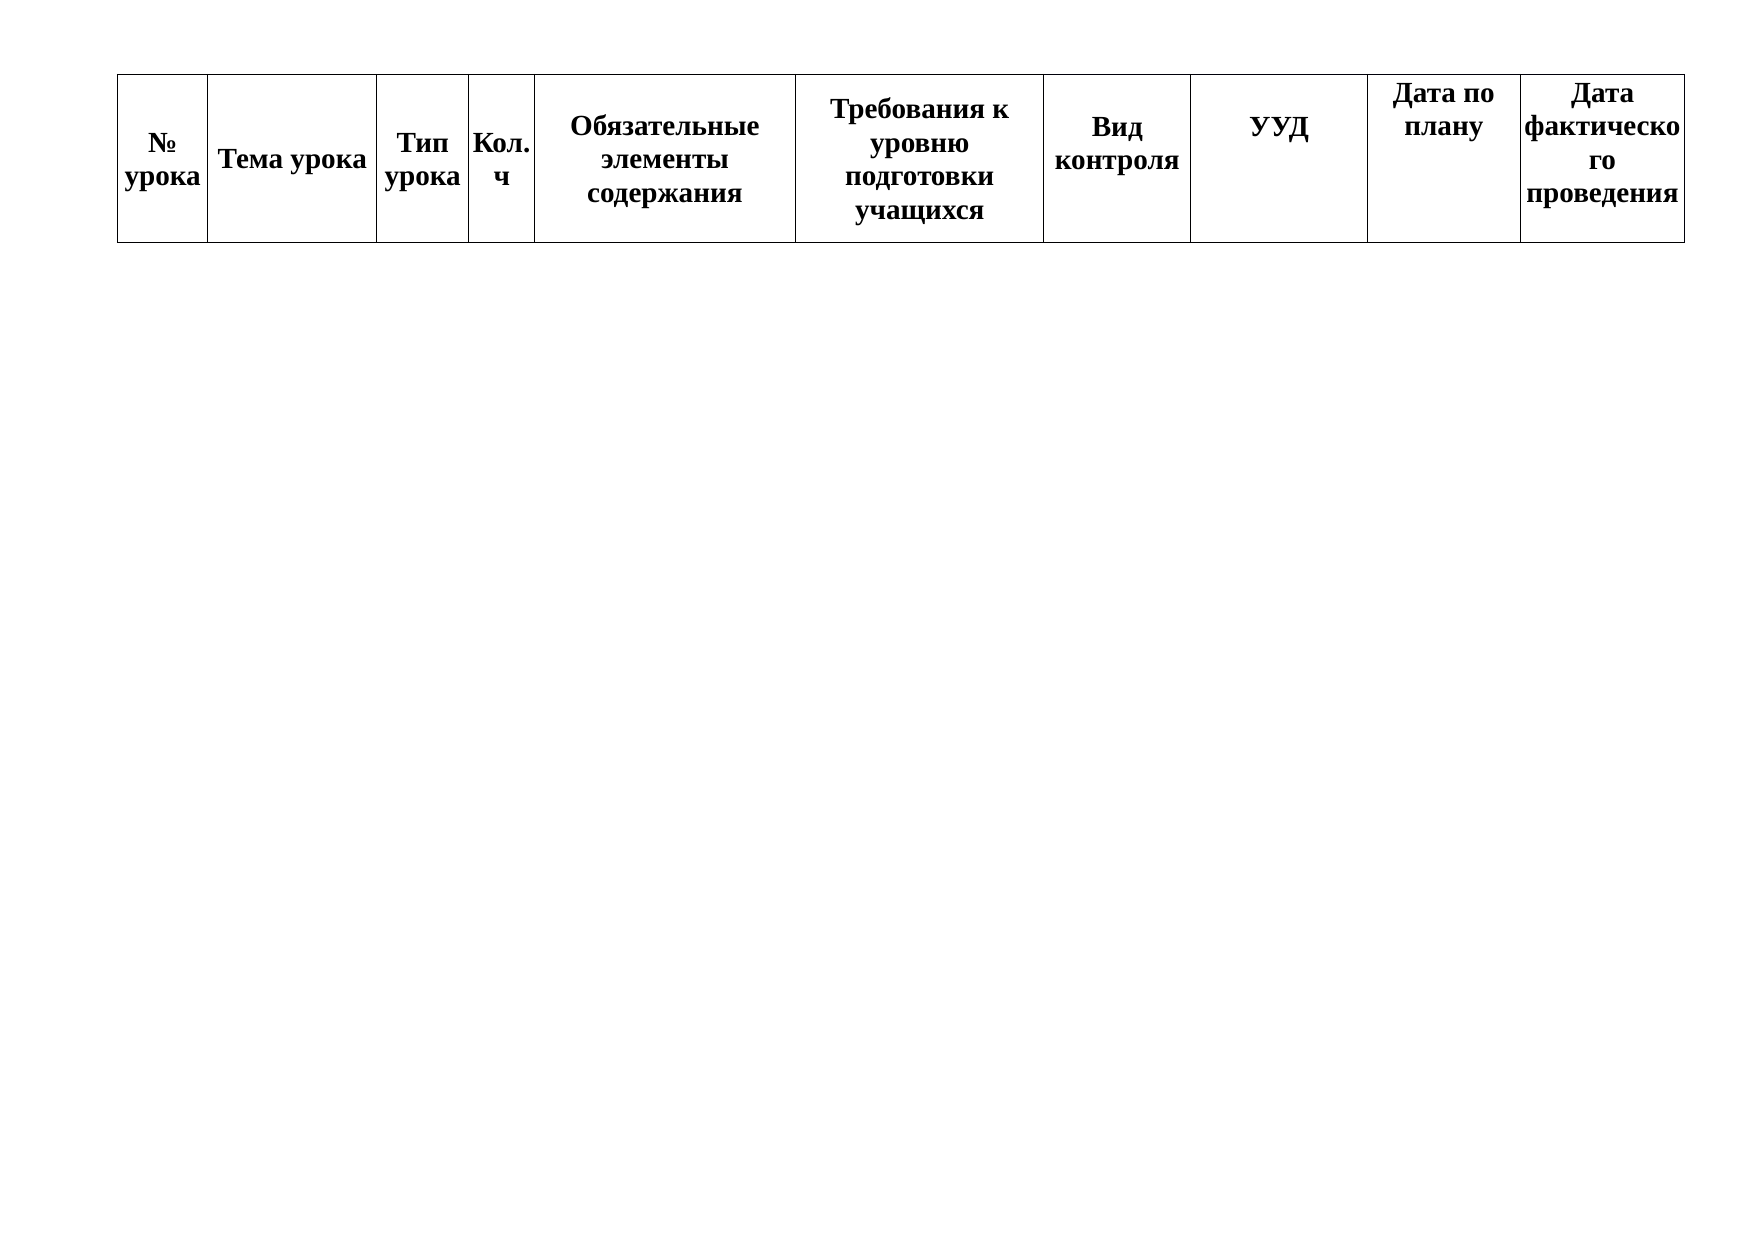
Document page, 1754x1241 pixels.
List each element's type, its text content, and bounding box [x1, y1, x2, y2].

table_header Требования к уровню подготовки учащихся [796, 75, 1043, 242]
table_header № урока [118, 75, 207, 242]
table_header Обязательные элементы содержания [535, 75, 795, 242]
table_header Вид контроля [1044, 75, 1190, 242]
table_header Тема урока [208, 75, 376, 242]
table_header Дата по плану [1368, 75, 1520, 242]
table_header Кол.ч [469, 75, 534, 242]
table_header Дата фактического проведения [1521, 75, 1684, 242]
table_header Тип урока [377, 75, 468, 242]
table_header УУД [1191, 75, 1367, 242]
